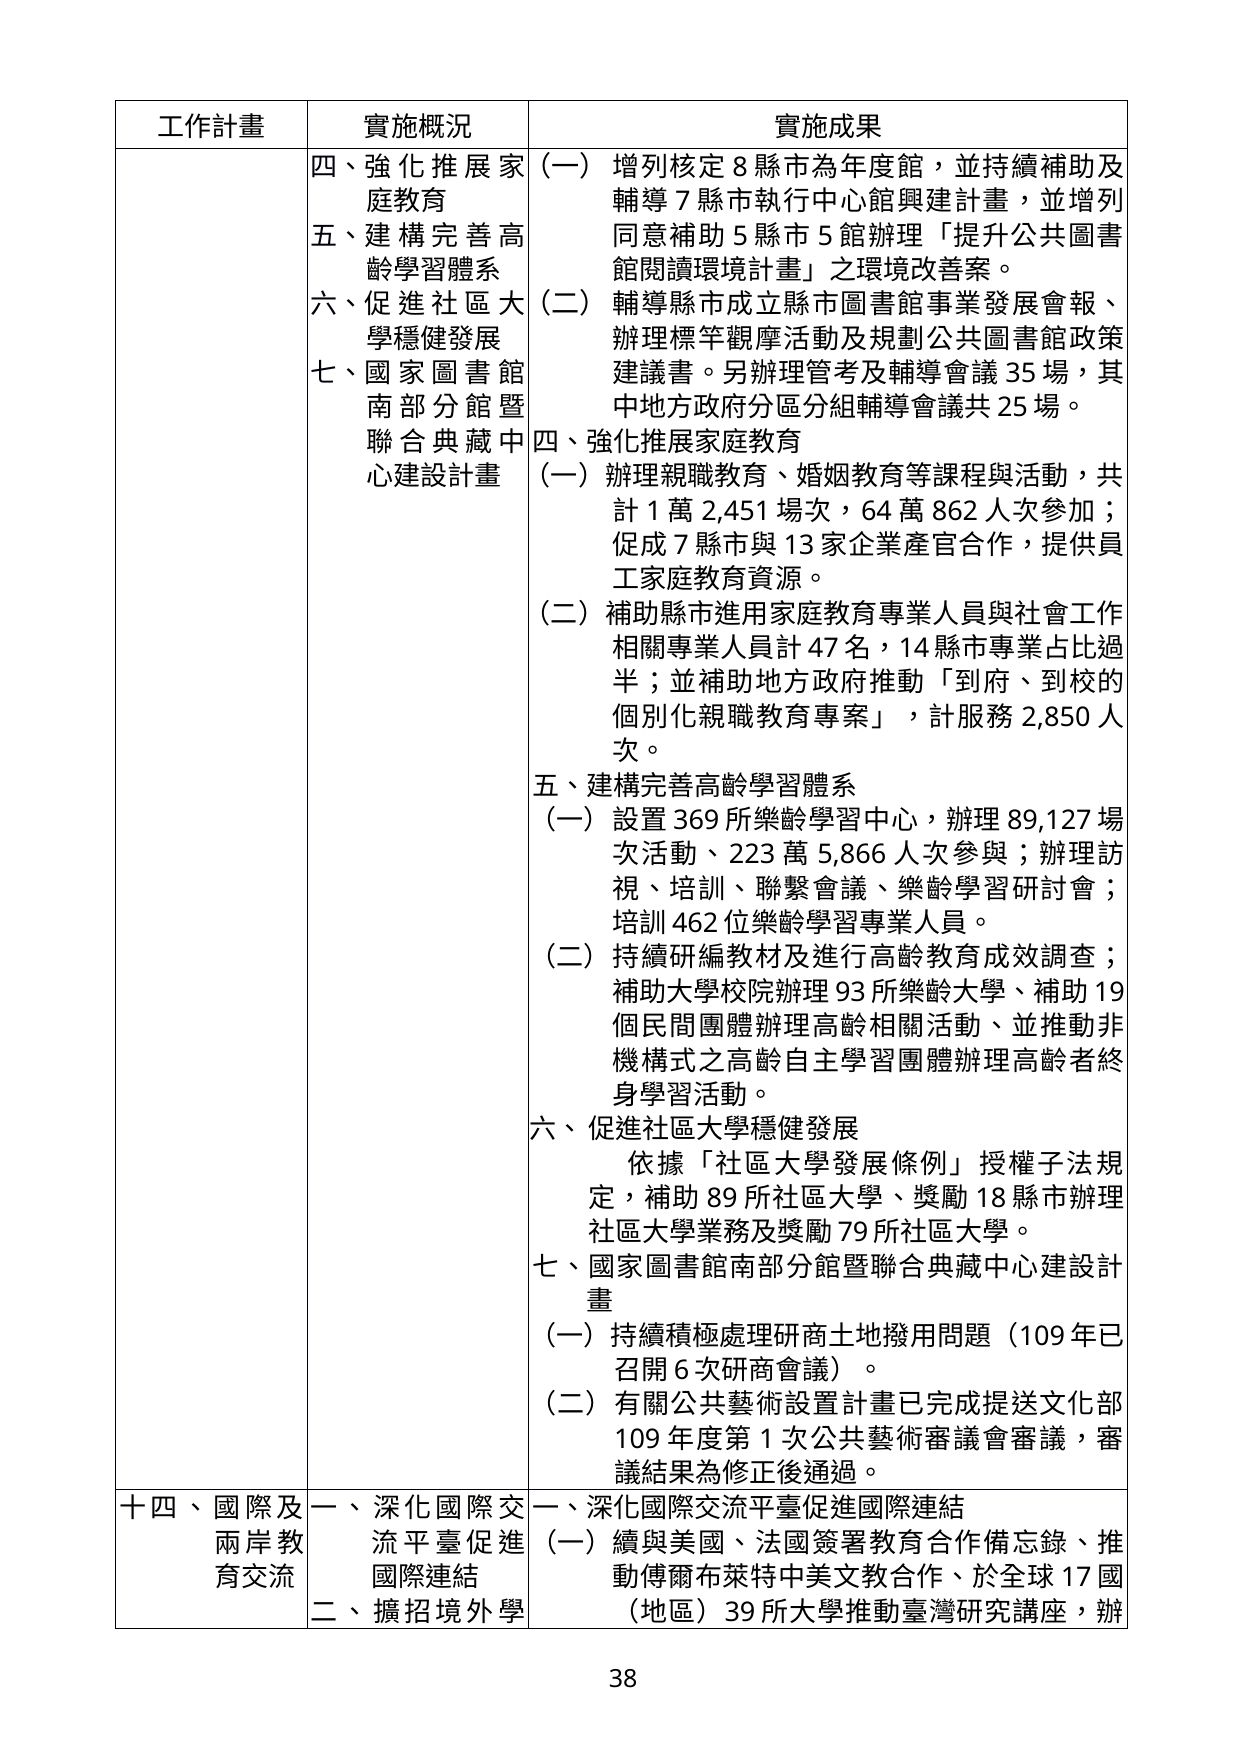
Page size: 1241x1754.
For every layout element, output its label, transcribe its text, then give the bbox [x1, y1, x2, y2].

table_cell 十四、國際及兩岸教育交流 [116, 1490, 307, 1628]
table_cell [116, 149, 307, 1489]
table_header 實施成果 [529, 101, 1127, 148]
table_cell 提升「智慧服務‧全民樂學－國立社教機構服務品質」 臺北科學藝術園區整體發展計畫 建構合作共享的公共圖書館系統中長程個案計畫 強化推展家庭教育 建構完善高齡學習體系 促進社區大學穩健發展 國家圖書館南部分館暨聯合典藏中心建設計畫 [308, 149, 528, 1489]
table_cell 一、深化國際交流平臺促進國際連結 （一） 續與美國、法國簽署教育合作備忘錄、推動傅爾布萊特中美文教合作、於全球17國（地區）39所大學推動臺灣研究講座，辦 [529, 1490, 1127, 1628]
table_cell 提升「智慧服務‧全民樂學－國立社教機構服務品質」 109年執行完成12項細部計畫，主要成果包括完成社教機構相關智慧服務工具及平臺、完成學術論文12篇、辦理學術活動共73場；開發課程、教材及軟體共463式。 臺北科學藝術園區整體發展計畫 109年已完成「Future Explore兒童探索整合展演計畫」等10項行動計畫審查，並完成工程規劃設計及「校園圍牆暨道路人行道生態化工程」。 三、建構合作共享的公共圖書館系統中長程個案計畫 增列核定8縣市為年度館，並持續補助及輔導7縣市執行中心館興建計畫，並增列同意補助5縣市5館辦理「提升公共圖書館閱讀環境計畫」之環境改善案。 輔導縣市成立縣市圖書館事業發展會報、辦理標竿觀摩活動及規劃公共圖書館政策建議書。另辦理管考及輔導會議35場，其中地方政府分區分組輔導會議共25場。 四、強化推展家庭教育 （一）辦理親職教育、婚姻教育等課程與活動，共計1萬2,451場次，64萬862人次參加；促成7縣市與13家企業產官合作，提供員工家庭教育資源。 （二）補助縣市進用家庭教育專業人員與社會工作相關專業人員計47名，14縣市專業占比過半；並補助地方政府推動「到府、到校的個別化親職教育專案」，計服務2,850人次。 五、建構完善高齡學習體系 設置369所樂齡學習中心，辦理89,127場次活動、223萬5,866人次參與；辦理訪視、培訓、聯繫會議、樂齡學習研討會；培訓462位樂齡學習專業人員。 持續研編教材及進行高齡教育成效調查；補助大學校院辦理93所樂齡大學、補助19個民間團體辦理高齡相關活動、並推動非機構式之高齡自主學習團體辦理高齡者終身學習活動。 促進社區大學穩健發展 依據「社區大學發展條例」授權子法規定，補助89所社區大學、獎勵18縣市辦理社區大學業務及獎勵79所社區大學。 七、國家圖書館南部分館暨聯合典藏中心建設計畫 （一）持續積極處理研商土地撥用問題（109年已召開6次研商會議）。 （二）有關公共藝術設置計畫已完成提送文化部109年度第1次公共藝術審議會審議，審議結果為修正後通過。 [529, 149, 1127, 1489]
table_header 工作計畫 [116, 101, 307, 148]
table_header 實施概況 [308, 101, 528, 148]
table_cell 一、深化國際交流平臺促進國際連結 二、擴招境外學 [308, 1490, 528, 1628]
